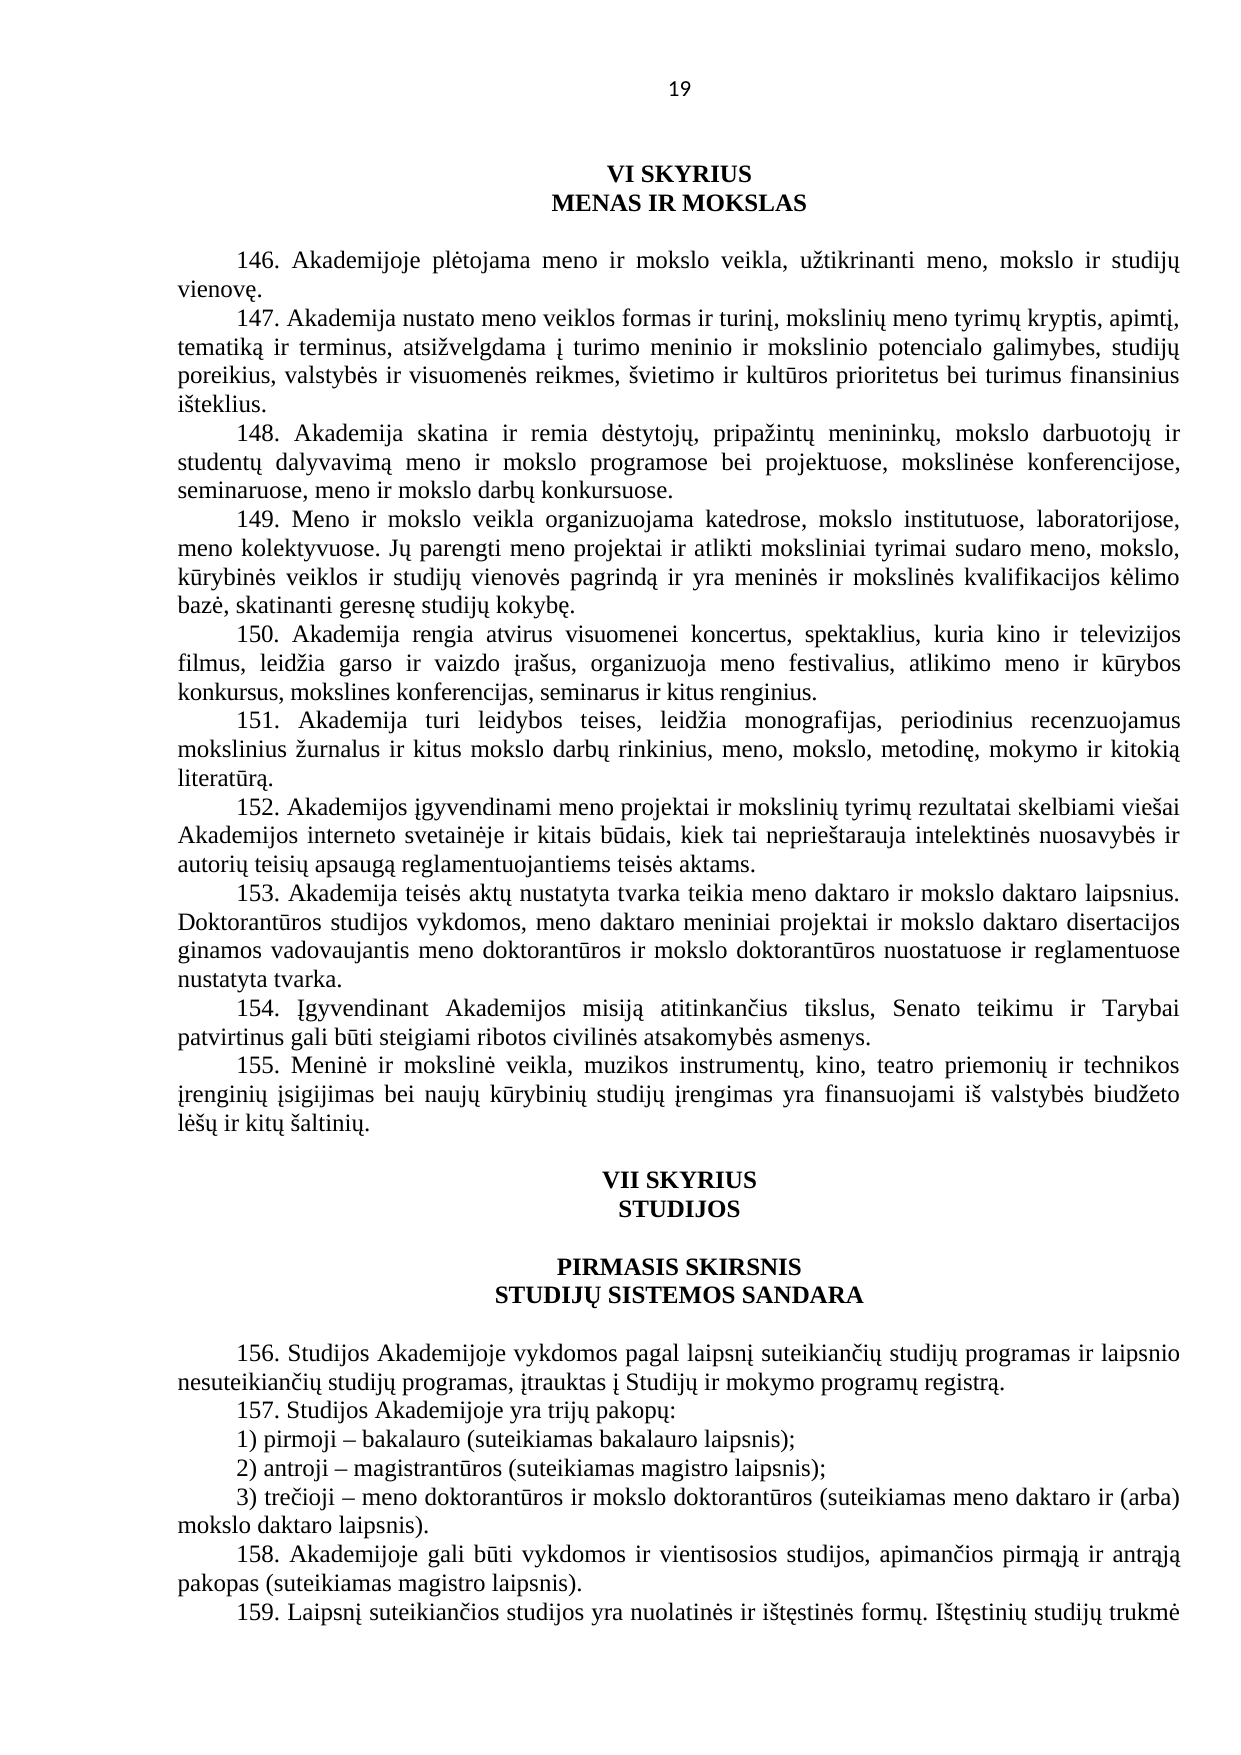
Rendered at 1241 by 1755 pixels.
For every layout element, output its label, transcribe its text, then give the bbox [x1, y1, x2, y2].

text 149. Meno ir mokslo veikla organizuojama katedrose, mokslo institutuose, laboratorijose, meno kolektyvuose. Jų parengti meno projektai ir atlikti moksliniai tyrimai sudaro meno, mokslo, kūrybinės veiklos ir studijų vienovės pagrindą ir yra meninės ir mokslinės kvalifikacijos kėlimo bazė, skatinanti geresnę studijų kokybę. [177, 504, 1181, 619]
text MENAS ir MOKSLAS [177, 188, 1181, 217]
text 151. Akademija turi leidybos teises, leidžia monografijas, periodinius recenzuojamus mokslinius žurnalus ir kitus mokslo darbų rinkinius, meno, mokslo, metodinę, mokymo ir kitokią literatūrą. [177, 706, 1181, 792]
text STUDIJOS [177, 1194, 1181, 1223]
text 1) pirmoji – bakalauro (suteikiamas bakalauro laipsnis); [177, 1424, 1181, 1453]
text 154. Įgyvendinant Akademijos misiją atitinkančius tikslus, Senato teikimu ir Tarybai patvirtinus gali būti steigiami ribotos civilinės atsakomybės asmenys. [177, 993, 1181, 1051]
text Studijų sistemos sandara [177, 1281, 1181, 1309]
text VI SKYRIUS [177, 159, 1181, 188]
text 2) antroji – magistrantūros (suteikiamas magistro laipsnis); [177, 1453, 1181, 1482]
text 157. Studijos Akademijoje yra trijų pakopų: [177, 1396, 1181, 1424]
text 150. Akademija rengia atvirus visuomenei koncertus, spektaklius, kuria kino ir televizijos filmus, leidžia garso ir vaizdo įrašus, organizuoja meno festivalius, atlikimo meno ir kūrybos konkursus, mokslines konferencijas, seminarus ir kitus renginius. [177, 619, 1181, 706]
text VII SKYRIUS [177, 1166, 1181, 1194]
text 158. Akademijoje gali būti vykdomos ir vientisosios studijos, apimančios pirmąją ir antrąją pakopas (suteikiamas magistro laipsnis). [177, 1539, 1181, 1597]
text 148. Akademija skatina ir remia dėstytojų, pripažintų menininkų, mokslo darbuotojų ir studentų dalyvavimą meno ir mokslo programose bei projektuose, mokslinėse konferencijose, seminaruose, meno ir mokslo darbų konkursuose. [177, 418, 1181, 504]
text 3) trečioji – meno doktorantūros ir mokslo doktorantūros (suteikiamas meno daktaro ir (arba) mokslo daktaro laipsnis). [177, 1482, 1181, 1539]
text 147. Akademija nustato meno veiklos formas ir turinį, mokslinių meno tyrimų kryptis, apimtį, tematiką ir terminus, atsižvelgdama į turimo meninio ir mokslinio potencialo galimybes, studijų poreikius, valstybės ir visuomenės reikmes, švietimo ir kultūros prioritetus bei turimus finansinius išteklius. [177, 303, 1181, 418]
text 152. Akademijos įgyvendinami meno projektai ir mokslinių tyrimų rezultatai skelbiami viešai Akademijos interneto svetainėje ir kitais būdais, kiek tai neprieštarauja intelektinės nuosavybės ir autorių teisių apsaugą reglamentuojantiems teisės aktams. [177, 792, 1181, 878]
text 153. Akademija teisės aktų nustatyta tvarka teikia meno daktaro ir mokslo daktaro laipsnius. Doktorantūros studijos vykdomos, meno daktaro meniniai projektai ir mokslo daktaro disertacijos ginamos vadovaujantis meno doktorantūros ir mokslo doktorantūros nuostatuose ir reglamentuose nustatyta tvarka. [177, 878, 1181, 993]
text 146. Akademijoje plėtojama meno ir mokslo veikla, užtikrinanti meno, mokslo ir studijų vienovę. [177, 246, 1181, 303]
text 156. Studijos Akademijoje vykdomos pagal laipsnį suteikiančių studijų programas ir laipsnio nesuteikiančių studijų programas, įtrauktas į Studijų ir mokymo programų registrą. [177, 1338, 1181, 1396]
text Pirmasis skirsnis [177, 1252, 1181, 1281]
text 155. Meninė ir mokslinė veikla, muzikos instrumentų, kino, teatro priemonių ir technikos įrenginių įsigijimas bei naujų kūrybinių studijų įrengimas yra finansuojami iš valstybės biudžeto lėšų ir kitų šaltinių. [177, 1051, 1181, 1137]
text 159. Laipsnį suteikiančios studijos yra nuolatinės ir ištęstinės formų. Ištęstinių studijų trukmė [177, 1597, 1181, 1626]
